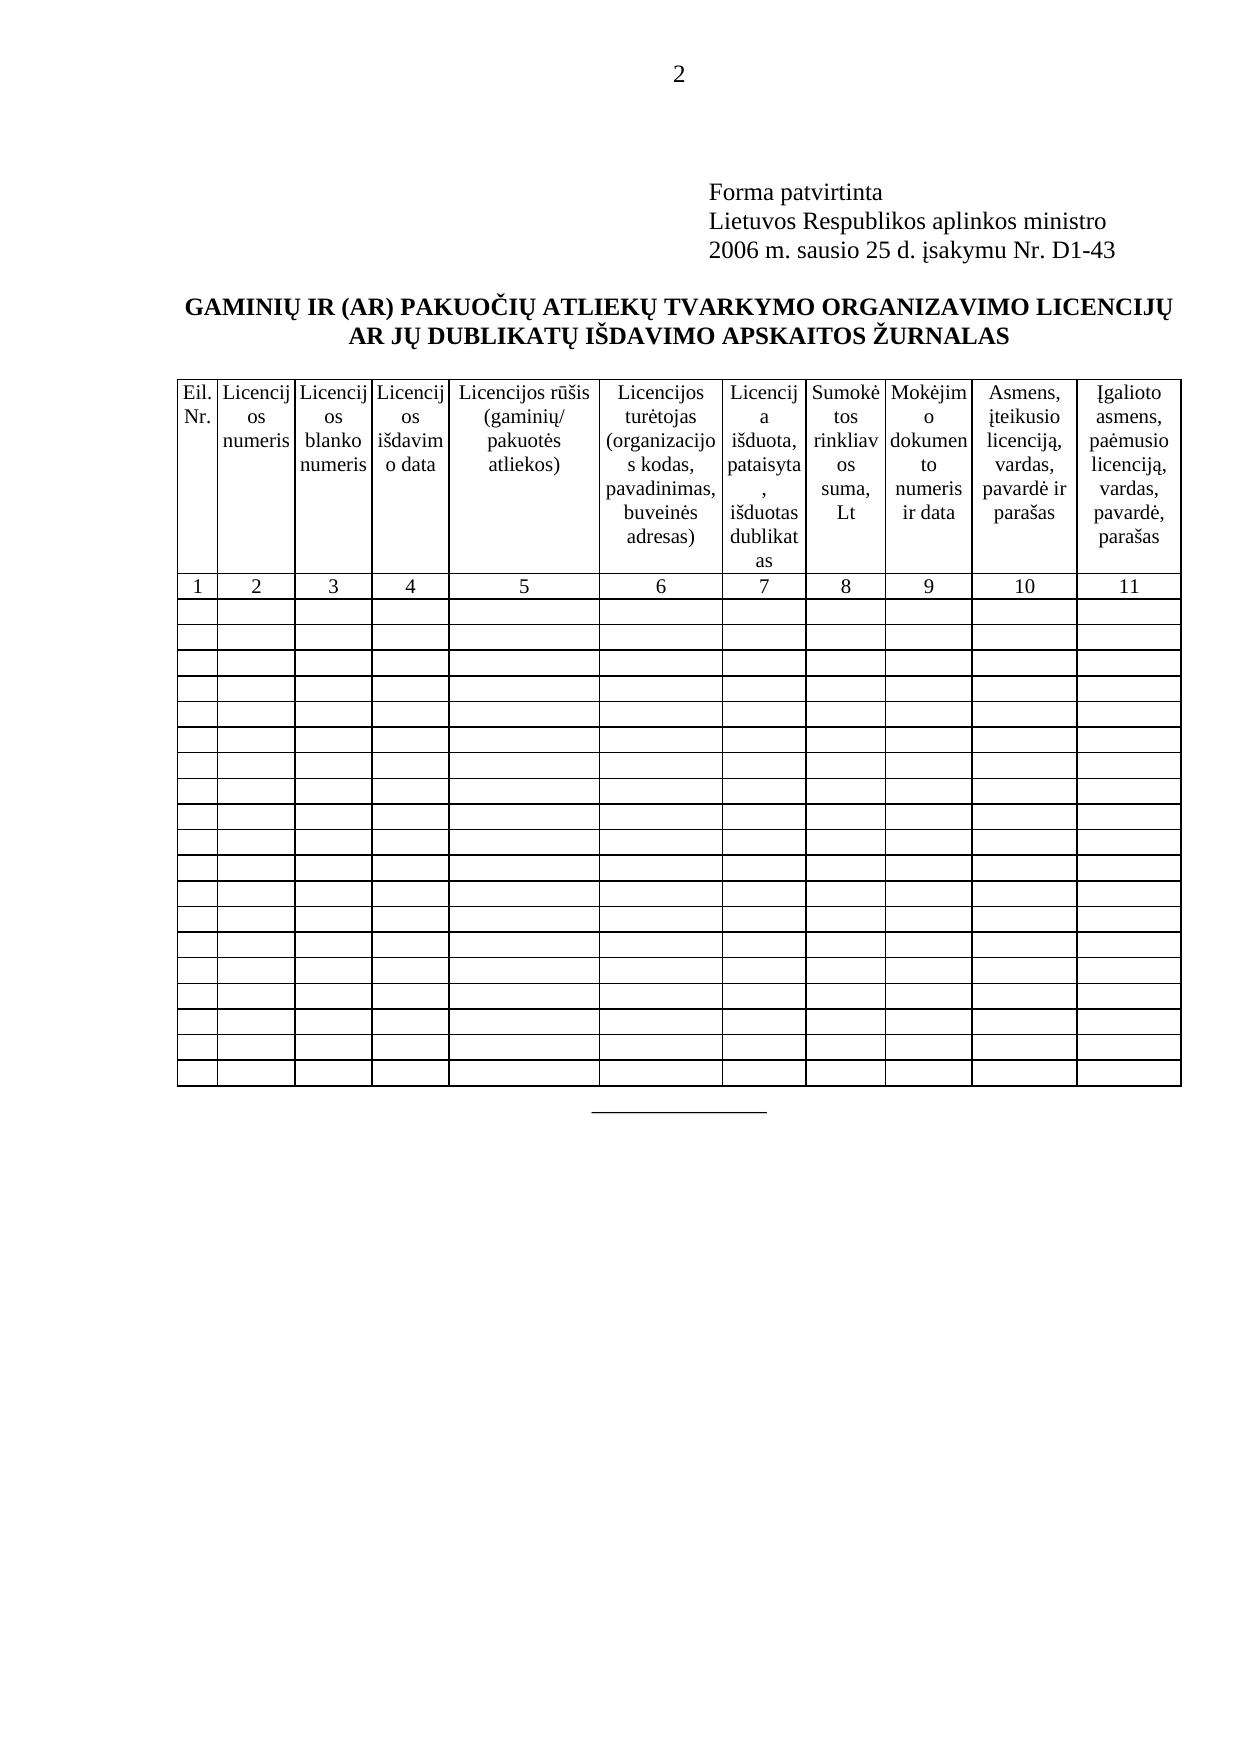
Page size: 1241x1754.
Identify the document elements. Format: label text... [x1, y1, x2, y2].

table_cell [881, 779, 885, 803]
table_cell [718, 651, 722, 675]
table_cell [595, 779, 599, 803]
table_cell 8 [881, 574, 885, 598]
table_cell [218, 651, 222, 675]
table_header Mokėjimo dokumento numeris ir data [886, 380, 971, 572]
table_cell [213, 600, 217, 624]
table_cell [718, 958, 722, 982]
table_cell [595, 984, 599, 1008]
table_header Sumokėtos rinkliavos suma, Lt [807, 380, 885, 572]
table_cell [886, 779, 890, 803]
table_cell [718, 677, 722, 701]
table_cell [218, 677, 222, 701]
table_cell [213, 625, 217, 649]
table_cell [886, 856, 890, 880]
table_cell [595, 1061, 599, 1085]
table_cell [595, 933, 599, 957]
table_header Įgalioto asmens, paėmusio licenciją, vardas, pavardė, parašas [1078, 380, 1180, 572]
table_cell [718, 779, 722, 803]
table_cell [218, 728, 222, 752]
table_cell [213, 677, 217, 701]
table_cell [718, 907, 722, 931]
table_cell [881, 677, 885, 701]
table_cell [881, 600, 885, 624]
table_cell [595, 882, 599, 906]
table_cell [218, 1035, 222, 1059]
table_cell [213, 651, 217, 675]
table_cell [718, 984, 722, 1008]
table_cell [213, 856, 217, 880]
table_cell [881, 1035, 885, 1059]
table_cell [213, 984, 217, 1008]
table_cell [213, 830, 217, 854]
table_cell 9 [886, 574, 890, 598]
table_cell [218, 958, 222, 982]
table_cell [881, 958, 885, 982]
table_cell [881, 805, 885, 829]
table_cell [595, 651, 599, 675]
table_cell [718, 1061, 722, 1085]
table_cell [218, 805, 222, 829]
table_cell [886, 1061, 890, 1085]
table_cell [886, 907, 890, 931]
table_cell [218, 600, 222, 624]
table_cell [218, 933, 222, 957]
table_header Licencijos turėtojas (organizacijos kodas, pavadinimas, buveinės adresas) [600, 380, 722, 572]
table_cell [213, 1061, 217, 1085]
table_cell [595, 1010, 599, 1034]
table_cell [881, 651, 885, 675]
table_cell [881, 984, 885, 1008]
table_cell [886, 1035, 890, 1059]
table_cell [595, 805, 599, 829]
table_cell [718, 625, 722, 649]
table_header Asmens, įteikusio licenciją, vardas, pavardė ir parašas [973, 380, 1076, 572]
table_cell [218, 882, 222, 906]
table_cell [595, 830, 599, 854]
table_cell [718, 702, 722, 726]
table_cell [881, 830, 885, 854]
table_cell [886, 958, 890, 982]
table_cell [595, 907, 599, 931]
text ______________ [177, 1087, 1181, 1115]
table_cell [213, 805, 217, 829]
table_cell [213, 753, 217, 777]
table_cell [595, 856, 599, 880]
table_cell [886, 1010, 890, 1034]
table_cell [718, 600, 722, 624]
table_cell [595, 728, 599, 752]
table_cell [886, 984, 890, 1008]
table_cell [881, 1010, 885, 1034]
table_cell [718, 805, 722, 829]
text GAMINIŲ IR (AR) PAKUOČIŲ ATLIEKŲ TVARKYMO ORGANIZAVIMO LICENCIJŲ AR JŲ DUBLIKATŲ IŠDAVIMO APSKAITOS ŽURNALAS [177, 292, 1181, 350]
table_cell [886, 677, 890, 701]
table_cell 2 [218, 574, 222, 598]
table_cell [213, 1010, 217, 1034]
text 2006 m. sausio 25 d. įsakymu Nr. D1-43 [177, 235, 1181, 263]
table_cell [213, 882, 217, 906]
table_cell [718, 728, 722, 752]
table_cell [886, 805, 890, 829]
table_cell [718, 753, 722, 777]
table_header Licencijos rūšis (gaminių/ pakuotės atliekos) [450, 380, 599, 572]
table_cell [881, 933, 885, 957]
table_cell [595, 625, 599, 649]
table_cell [718, 933, 722, 957]
table_cell [213, 779, 217, 803]
table_cell [718, 1035, 722, 1059]
table_cell [213, 958, 217, 982]
table_cell [595, 753, 599, 777]
table_header Licencijos išdavimo data [373, 380, 448, 572]
table_cell [718, 882, 722, 906]
table_cell [881, 625, 885, 649]
table_cell [881, 728, 885, 752]
table_cell [718, 856, 722, 880]
text Lietuvos Respublikos aplinkos ministro [177, 206, 1181, 235]
table_cell [218, 625, 222, 649]
table_cell [886, 830, 890, 854]
table_cell [213, 1035, 217, 1059]
table_header Licencijos numeris [218, 380, 294, 572]
table_cell [881, 907, 885, 931]
table_cell [218, 1061, 222, 1085]
table_cell [886, 702, 890, 726]
table_cell 1 [213, 574, 217, 598]
table_cell [718, 830, 722, 854]
table_cell [886, 728, 890, 752]
table_cell 6 [718, 574, 722, 598]
table_cell [595, 958, 599, 982]
table_cell [595, 600, 599, 624]
table_cell [881, 753, 885, 777]
table_header Licencijos blanko numeris [296, 380, 371, 572]
table_cell [218, 1010, 222, 1034]
table_cell [881, 882, 885, 906]
table_cell [218, 830, 222, 854]
table_cell [213, 702, 217, 726]
table_cell [213, 933, 217, 957]
table_cell [218, 753, 222, 777]
table_cell [218, 856, 222, 880]
table_cell [718, 1010, 722, 1034]
table_cell [218, 984, 222, 1008]
text Forma patvirtinta [177, 177, 1181, 206]
table_cell [886, 753, 890, 777]
table_header Eil. Nr. [178, 380, 217, 572]
table_cell [881, 856, 885, 880]
table_cell [218, 907, 222, 931]
table_cell [886, 933, 890, 957]
table_cell [595, 677, 599, 701]
table_cell [886, 651, 890, 675]
table_cell [218, 702, 222, 726]
table_cell [213, 907, 217, 931]
table_cell [881, 702, 885, 726]
table_cell [886, 625, 890, 649]
table_cell [213, 728, 217, 752]
table_cell 5 [595, 574, 599, 598]
table_cell [218, 779, 222, 803]
table_cell [886, 600, 890, 624]
table_cell [595, 702, 599, 726]
table_cell [881, 1061, 885, 1085]
table_cell [595, 1035, 599, 1059]
table_cell [886, 882, 890, 906]
